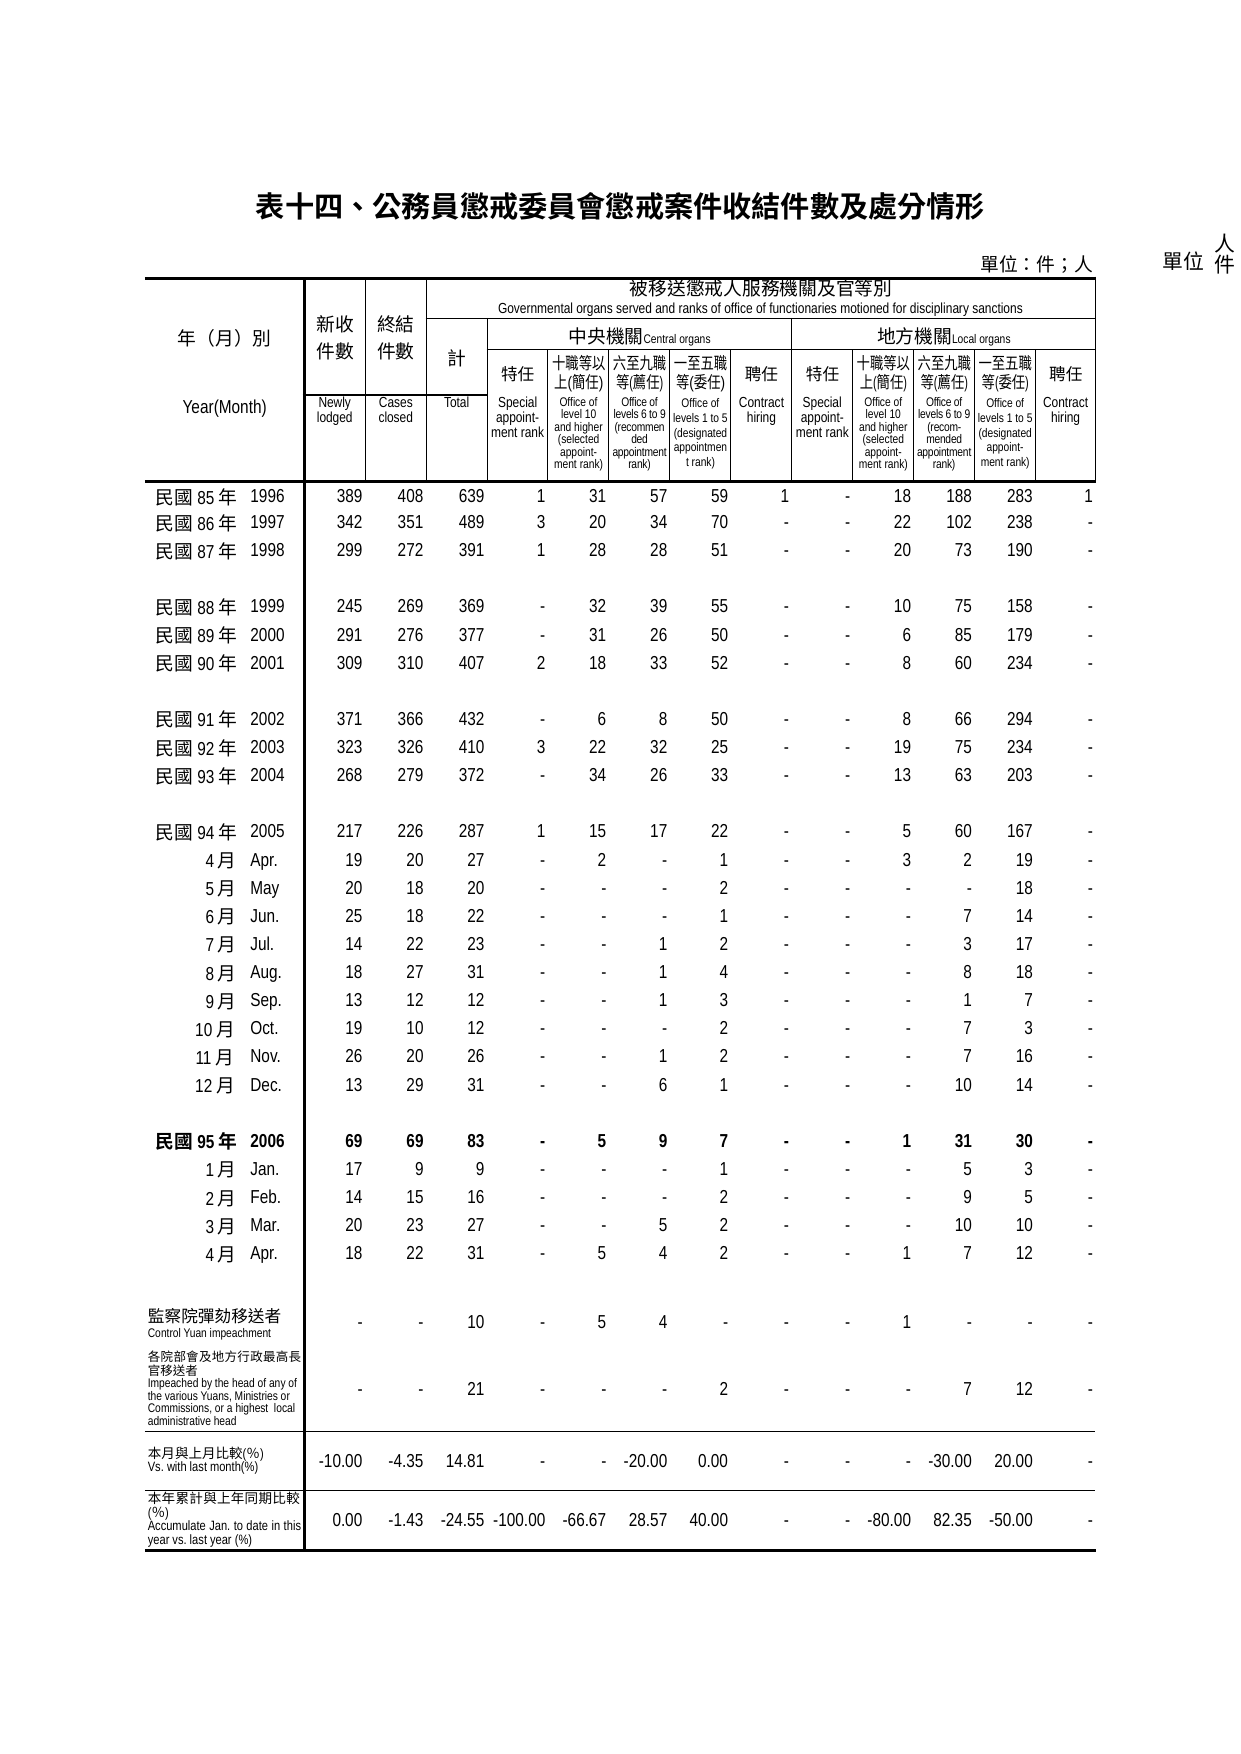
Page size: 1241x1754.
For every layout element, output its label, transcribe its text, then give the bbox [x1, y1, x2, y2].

table_cell 8 [853, 649, 913, 677]
table_cell - [792, 536, 853, 564]
table_cell [426, 1267, 487, 1295]
table_cell 10 [426, 1295, 487, 1347]
table_cell 2000 [247, 620, 303, 648]
table_cell - [1035, 620, 1096, 648]
table_cell - [1035, 761, 1096, 789]
table_cell 特任 [792, 350, 852, 394]
table_cell 19 [306, 845, 365, 873]
table_cell 19 [975, 845, 1035, 873]
table_cell [975, 1099, 1035, 1127]
table_cell [731, 789, 792, 817]
table_cell 52 [670, 649, 731, 677]
table_cell 7 [914, 1042, 974, 1070]
table_cell 18 [365, 902, 426, 930]
table_cell 238 [975, 508, 1035, 536]
table_cell 民國 86年 [145, 508, 247, 536]
table_cell - [1035, 705, 1096, 733]
table_cell 23 [426, 930, 487, 958]
table_cell Year(Month) [145, 394, 303, 480]
table_cell 5月 [145, 874, 247, 902]
table_cell Contract hiring [1036, 394, 1095, 480]
table_cell - [1035, 1295, 1096, 1347]
table_cell 283 [975, 483, 1035, 508]
table_cell 4 [670, 958, 731, 986]
table_cell 10月 [145, 1014, 247, 1042]
table_cell - [792, 1295, 853, 1347]
table_cell 31 [426, 1070, 487, 1098]
table_cell - [487, 902, 548, 930]
table_cell - [792, 930, 853, 958]
table_cell - [487, 761, 548, 789]
table_cell [548, 564, 609, 592]
table_cell 2月 [145, 1183, 247, 1211]
table_cell - [792, 1183, 853, 1211]
table_cell [548, 677, 609, 705]
table_cell 4月 [145, 845, 247, 873]
table_cell 279 [365, 761, 426, 789]
table_cell [792, 677, 853, 705]
table_cell 12 [975, 1239, 1035, 1267]
table_cell [306, 677, 365, 705]
table_cell 234 [975, 733, 1035, 761]
table_cell 158 [975, 592, 1035, 620]
table_cell - [548, 958, 609, 986]
table_cell 本月與上月比較(％) Vs. with last month(%) [145, 1432, 303, 1490]
table_cell - [853, 1070, 913, 1098]
table_cell Office of level 10 and higher (selected appoint- ment rank) [853, 394, 913, 480]
table_cell 66 [914, 705, 974, 733]
table_cell Nov. [247, 1042, 303, 1070]
table_cell Oct. [247, 1014, 303, 1042]
table_cell 9 [914, 1183, 974, 1211]
table_cell 5 [853, 817, 913, 845]
table_cell - [548, 986, 609, 1014]
table_cell - [548, 1348, 609, 1431]
table_cell - [487, 1295, 548, 1347]
table_cell - [1035, 1042, 1096, 1070]
table_cell [145, 1099, 247, 1127]
table_cell 489 [426, 508, 487, 536]
table_cell [365, 1267, 426, 1295]
table_cell 4月 [145, 1239, 247, 1267]
table_cell 14 [306, 930, 365, 958]
table_cell 11月 [145, 1042, 247, 1070]
table_cell Total [427, 396, 487, 480]
table_cell - [792, 1127, 853, 1155]
table_cell - [487, 1211, 548, 1239]
table_cell - [1035, 902, 1096, 930]
table_cell - [548, 1155, 609, 1183]
table_cell 民國 85年 [145, 483, 247, 508]
table_cell [426, 789, 487, 817]
table_cell 1 [670, 845, 731, 873]
table_cell 0.00 [306, 1491, 365, 1549]
table_cell 190 [975, 536, 1035, 564]
table_cell - [487, 1432, 548, 1490]
table_cell - [853, 1432, 913, 1490]
table_cell - [914, 874, 974, 902]
table_cell [487, 677, 548, 705]
table_cell [365, 564, 426, 592]
table_cell 18 [548, 649, 609, 677]
table_cell - [792, 1348, 853, 1431]
table_cell 18 [853, 483, 913, 508]
table_header 被移送懲戒人服務機關及官等別 Governmental organs served and ranks of office of functionaries motioned for disciplinary sanctions [427, 280, 1095, 318]
table_cell - [548, 1042, 609, 1070]
table_cell 1 [853, 1127, 913, 1155]
table_cell - [731, 705, 792, 733]
table_cell - [487, 1042, 548, 1070]
table_cell - [731, 1127, 792, 1155]
table_cell 102 [914, 508, 974, 536]
table_header 新收件數 [306, 280, 365, 394]
table_cell [247, 677, 303, 705]
table_cell 20 [548, 508, 609, 536]
table_cell [975, 564, 1035, 592]
table_cell - [609, 902, 670, 930]
table_cell 22 [365, 930, 426, 958]
table_cell - [975, 1295, 1035, 1347]
table_cell [1035, 789, 1096, 817]
table_cell 60 [914, 817, 974, 845]
table_cell 22 [853, 508, 913, 536]
table_cell 7 [914, 902, 974, 930]
table_cell 1998 [247, 536, 303, 564]
table_cell 12 [426, 986, 487, 1014]
table_cell 10 [853, 592, 913, 620]
table_cell 1 [731, 483, 792, 508]
table_cell 30 [975, 1127, 1035, 1155]
table_cell 1999 [247, 592, 303, 620]
table_cell - [548, 1211, 609, 1239]
table_cell 351 [365, 508, 426, 536]
table_cell 1 [487, 483, 548, 508]
table_cell 31 [426, 958, 487, 986]
table_cell 10 [975, 1211, 1035, 1239]
table_cell 32 [548, 592, 609, 620]
table_cell 14.81 [426, 1432, 487, 1490]
table_cell 22 [548, 733, 609, 761]
table_cell 民國 87年 [145, 536, 247, 564]
table_cell [853, 1267, 913, 1295]
table_cell 2001 [247, 649, 303, 677]
table_cell - [792, 649, 853, 677]
table_cell - [853, 930, 913, 958]
table_cell - [365, 1295, 426, 1347]
table_cell 27 [426, 1211, 487, 1239]
table_cell 5 [548, 1239, 609, 1267]
table_cell 299 [306, 536, 365, 564]
table_cell 1 [609, 1042, 670, 1070]
table_cell [914, 1267, 974, 1295]
table_cell 188 [914, 483, 974, 508]
table_cell 21 [426, 1348, 487, 1431]
table_cell 2 [670, 1348, 731, 1431]
table_cell 39 [609, 592, 670, 620]
table_cell 326 [365, 733, 426, 761]
table_cell [853, 677, 913, 705]
table_cell - [853, 1014, 913, 1042]
table_cell 272 [365, 536, 426, 564]
table_cell 地方機關Local organs [792, 319, 1095, 349]
table_cell 69 [306, 1127, 365, 1155]
table_cell 特任 [488, 350, 547, 394]
table_cell [247, 564, 303, 592]
table_cell 聘任 [731, 350, 791, 394]
table_cell [792, 1099, 853, 1127]
table_cell 8月 [145, 958, 247, 986]
table_cell 14 [975, 902, 1035, 930]
text [1162, 270, 1240, 277]
table_cell [609, 1267, 670, 1295]
table_cell [609, 789, 670, 817]
table_cell 0.00 [670, 1432, 731, 1490]
table_cell - [853, 958, 913, 986]
table_cell 13 [306, 986, 365, 1014]
table_cell 14 [975, 1070, 1035, 1098]
table_cell 3 [670, 986, 731, 1014]
table_cell - [853, 986, 913, 1014]
table_cell [548, 1099, 609, 1127]
table_cell - [853, 1348, 913, 1431]
table_cell 19 [306, 1014, 365, 1042]
table_cell 17 [306, 1155, 365, 1183]
table_cell 245 [306, 592, 365, 620]
table_cell 2005 [247, 817, 303, 845]
table_cell - [792, 483, 853, 508]
table_cell [487, 789, 548, 817]
table_cell 26 [609, 620, 670, 648]
table_cell 1 [1035, 483, 1096, 508]
table_cell - [487, 620, 548, 648]
table_cell -66.67 [548, 1491, 609, 1549]
table_cell [487, 564, 548, 592]
table_cell 276 [365, 620, 426, 648]
table_cell [426, 677, 487, 705]
table_cell 57 [609, 483, 670, 508]
table_cell 3 [487, 508, 548, 536]
table_cell -1.43 [365, 1491, 426, 1549]
table_cell - [548, 874, 609, 902]
table_cell [975, 789, 1035, 817]
table_cell 1 [487, 817, 548, 845]
table_cell - [792, 733, 853, 761]
table_cell - [487, 930, 548, 958]
table_cell [731, 1099, 792, 1127]
table_cell - [731, 620, 792, 648]
table_cell [306, 1267, 365, 1295]
table_cell 18 [306, 958, 365, 986]
table_cell 63 [914, 761, 974, 789]
table_cell [426, 1099, 487, 1127]
table_cell 83 [426, 1127, 487, 1155]
table_cell - [487, 874, 548, 902]
table_cell 2 [670, 1211, 731, 1239]
table_cell 25 [306, 902, 365, 930]
table_cell 監察院彈劾移送者 Control Yuan impeachment [145, 1295, 303, 1347]
table_cell 268 [306, 761, 365, 789]
table_cell Office of levels 1 to 5 (designated appointment rank) [670, 394, 730, 480]
table_cell - [792, 1432, 853, 1490]
table_cell [365, 1099, 426, 1127]
table_cell 5 [548, 1127, 609, 1155]
table_cell 9 [426, 1155, 487, 1183]
table_cell 2 [670, 1014, 731, 1042]
table_cell [914, 789, 974, 817]
table_cell Jul. [247, 930, 303, 958]
table_cell 7 [975, 986, 1035, 1014]
table_cell - [853, 1183, 913, 1211]
table_cell -50.00 [975, 1491, 1035, 1549]
table_cell - [1035, 649, 1096, 677]
table_cell 1997 [247, 508, 303, 536]
table_header 終結件數 [366, 280, 426, 394]
table_cell 10 [365, 1014, 426, 1042]
table_cell [548, 1267, 609, 1295]
table_cell [306, 564, 365, 592]
table_cell - [487, 1070, 548, 1098]
table_cell 179 [975, 620, 1035, 648]
table_cell 民國 88年 [145, 592, 247, 620]
table_cell - [792, 620, 853, 648]
table_cell - [1035, 1490, 1096, 1549]
table_cell 6 [609, 1070, 670, 1098]
table_cell 12 [426, 1014, 487, 1042]
table_cell -20.00 [609, 1432, 670, 1490]
table_cell 26 [426, 1042, 487, 1070]
table_cell [609, 677, 670, 705]
table_cell - [306, 1348, 365, 1431]
table_cell - [792, 761, 853, 789]
table_cell 7 [914, 1014, 974, 1042]
table_cell 10 [914, 1211, 974, 1239]
table_cell 15 [365, 1183, 426, 1211]
table_cell - [792, 902, 853, 930]
table_cell Apr. [247, 845, 303, 873]
table_cell Special appoint- ment rank [488, 394, 547, 480]
table_cell Jun. [247, 902, 303, 930]
table_cell 31 [426, 1239, 487, 1267]
table_cell 51 [670, 536, 731, 564]
table_cell 5 [975, 1183, 1035, 1211]
table_cell - [853, 902, 913, 930]
table_cell - [670, 1295, 731, 1347]
table_cell Cases closed [366, 396, 426, 480]
table_cell [306, 1099, 365, 1127]
table_cell 民國 95年 [145, 1127, 247, 1155]
table_cell 2 [670, 1239, 731, 1267]
table_cell 民國 89年 [145, 620, 247, 648]
table_cell 1 [670, 1070, 731, 1098]
table_cell 22 [365, 1239, 426, 1267]
table_cell 1996 [247, 483, 303, 508]
table_cell 2 [487, 649, 548, 677]
table_cell 73 [914, 536, 974, 564]
table_cell 389 [306, 483, 365, 508]
table_cell 9 [365, 1155, 426, 1183]
table_cell - [487, 592, 548, 620]
table_cell 269 [365, 592, 426, 620]
table_cell [145, 564, 247, 592]
table_cell - [1035, 1155, 1096, 1183]
table_cell 1月 [145, 1155, 247, 1183]
table_cell - [731, 536, 792, 564]
table_cell 369 [426, 592, 487, 620]
table_cell [792, 789, 853, 817]
table_cell 十職等以上(簡任) [853, 350, 913, 394]
table_cell [145, 677, 247, 705]
table_cell 23 [365, 1211, 426, 1239]
table_cell 3 [975, 1014, 1035, 1042]
table_cell 13 [306, 1070, 365, 1098]
table_cell [731, 564, 792, 592]
table_cell 8 [914, 958, 974, 986]
table_cell - [609, 1014, 670, 1042]
table_cell 18 [306, 1239, 365, 1267]
table_cell [670, 789, 731, 817]
table_cell - [1035, 845, 1096, 873]
table_cell 31 [548, 483, 609, 508]
table_cell 六至九職等(薦任) [609, 350, 669, 394]
text 人件 [1212, 233, 1240, 276]
table_cell Office of levels 6 to 9 (recom- mended appointment rank) [914, 394, 974, 480]
table_cell - [487, 705, 548, 733]
table_cell - [1035, 508, 1096, 536]
table_cell 16 [975, 1042, 1035, 1070]
table_cell 2 [670, 1042, 731, 1070]
table_cell 18 [975, 958, 1035, 986]
table_cell 1 [487, 536, 548, 564]
table_cell 17 [975, 930, 1035, 958]
table_cell 7月 [145, 930, 247, 958]
table_cell 82.35 [914, 1491, 974, 1549]
table_cell [670, 564, 731, 592]
table_cell 1 [914, 986, 974, 1014]
table_cell 34 [548, 761, 609, 789]
table_cell 1 [609, 958, 670, 986]
table_cell - [365, 1348, 426, 1431]
table_cell 3 [853, 845, 913, 873]
table_cell - [792, 705, 853, 733]
table_cell - [1035, 1239, 1096, 1267]
table_cell - [731, 930, 792, 958]
table_cell - [548, 1014, 609, 1042]
table_cell - [1035, 1127, 1096, 1155]
table_cell 各院部會及地方行政最高長官移送者 Impeached by the head of any of the various Yuans, Ministries or Commissions, or a highest local administrative head [145, 1348, 303, 1431]
table_cell - [487, 1127, 548, 1155]
table_cell 1 [609, 986, 670, 1014]
table_cell - [548, 1432, 609, 1490]
table_cell [670, 1099, 731, 1127]
table_cell - [1035, 958, 1096, 986]
table_cell [145, 1267, 247, 1295]
table_cell 3 [487, 733, 548, 761]
table_cell Office of level 10 and higher (selected appoint- ment rank) [548, 394, 608, 480]
table_cell 17 [609, 817, 670, 845]
table_cell [731, 677, 792, 705]
table_cell 70 [670, 508, 731, 536]
table_cell 28.57 [609, 1491, 670, 1549]
table_cell - [487, 845, 548, 873]
table_cell 12月 [145, 1070, 247, 1098]
table_cell - [853, 1155, 913, 1183]
table_cell 10 [914, 1070, 974, 1098]
table_cell - [792, 592, 853, 620]
table_cell - [609, 845, 670, 873]
table_cell 7 [670, 1127, 731, 1155]
table_cell - [792, 1239, 853, 1267]
table_cell 32 [609, 733, 670, 761]
table_cell 27 [365, 958, 426, 986]
table_cell 309 [306, 649, 365, 677]
table_cell [247, 1267, 303, 1295]
table_cell 639 [426, 483, 487, 508]
table_cell 3 [914, 930, 974, 958]
table_cell - [853, 1211, 913, 1239]
table_cell [975, 1267, 1035, 1295]
table_cell 16 [426, 1183, 487, 1211]
table_cell 377 [426, 620, 487, 648]
table_cell [914, 564, 974, 592]
table_cell - [731, 592, 792, 620]
table_cell 民國 91年 [145, 705, 247, 733]
table_cell [487, 1099, 548, 1127]
table_cell [975, 677, 1035, 705]
table_cell - [487, 986, 548, 1014]
table_cell Special appoint- ment rank [792, 394, 852, 480]
table_cell [247, 1099, 303, 1127]
table_cell - [731, 874, 792, 902]
table_cell 22 [426, 902, 487, 930]
table_cell 59 [670, 483, 731, 508]
table_cell [670, 1267, 731, 1295]
table_cell 371 [306, 705, 365, 733]
table_cell 85 [914, 620, 974, 648]
table_cell - [792, 958, 853, 986]
table_cell 19 [853, 733, 913, 761]
table_cell 20 [306, 874, 365, 902]
table_cell 33 [609, 649, 670, 677]
table_cell 31 [914, 1127, 974, 1155]
table_cell [853, 789, 913, 817]
table_cell 20 [853, 536, 913, 564]
table_cell - [1035, 1431, 1096, 1490]
table_cell Aug. [247, 958, 303, 986]
table_cell 167 [975, 817, 1035, 845]
table_cell 2002 [247, 705, 303, 733]
table_cell 12 [365, 986, 426, 1014]
table_cell - [548, 930, 609, 958]
table_cell [365, 677, 426, 705]
table_cell - [487, 1239, 548, 1267]
table_cell - [609, 1183, 670, 1211]
table_cell 20 [426, 874, 487, 902]
table_cell 2003 [247, 733, 303, 761]
table_cell 9月 [145, 986, 247, 1014]
table_cell - [792, 1211, 853, 1239]
table_cell 4 [609, 1239, 670, 1267]
table_cell [306, 789, 365, 817]
table_cell 26 [306, 1042, 365, 1070]
table_cell Contract hiring [731, 394, 791, 480]
table_cell 12 [975, 1348, 1035, 1431]
table_cell 3 [975, 1155, 1035, 1183]
table_cell 234 [975, 649, 1035, 677]
table_cell [145, 789, 247, 817]
table_cell 15 [548, 817, 609, 845]
table_cell [914, 677, 974, 705]
table_cell - [914, 1295, 974, 1347]
table_cell - [731, 958, 792, 986]
table_cell - [792, 874, 853, 902]
table_cell - [487, 1155, 548, 1183]
table_cell Mar. [247, 1211, 303, 1239]
table_cell 3月 [145, 1211, 247, 1239]
table_cell - [609, 1348, 670, 1431]
table_cell 408 [365, 483, 426, 508]
table_cell [914, 1099, 974, 1127]
table_cell 27 [426, 845, 487, 873]
table_cell - [731, 761, 792, 789]
table_cell [792, 1267, 853, 1295]
table_cell [1035, 1267, 1096, 1295]
table_cell 5 [548, 1295, 609, 1347]
table_cell [853, 1099, 913, 1127]
table_cell 20 [365, 845, 426, 873]
table_cell [365, 789, 426, 817]
table_cell - [731, 1211, 792, 1239]
table_cell - [487, 1183, 548, 1211]
table_cell - [548, 1183, 609, 1211]
table_cell - [731, 1183, 792, 1211]
table_cell - [731, 1155, 792, 1183]
table_cell 1 [609, 930, 670, 958]
table_cell -4.35 [365, 1432, 426, 1490]
table_cell 50 [670, 705, 731, 733]
table_cell - [731, 986, 792, 1014]
table_cell -80.00 [853, 1491, 913, 1549]
table_cell 2006 [247, 1127, 303, 1155]
table_cell - [487, 1014, 548, 1042]
table_cell - [1035, 592, 1096, 620]
table_cell - [731, 845, 792, 873]
table_cell 410 [426, 733, 487, 761]
table_cell - [1035, 986, 1096, 1014]
table_cell 7 [914, 1239, 974, 1267]
table_cell May [247, 874, 303, 902]
table_cell 一至五職等(委任) [670, 350, 730, 394]
table_cell - [792, 817, 853, 845]
table_cell 20 [306, 1211, 365, 1239]
table_cell - [731, 1295, 792, 1347]
table_cell - [1035, 1348, 1096, 1431]
table_cell 34 [609, 508, 670, 536]
table_cell 2 [670, 930, 731, 958]
text 單位：件；人 [148, 249, 1092, 277]
table_cell 中央機關Central organs [488, 319, 791, 349]
table_cell - [792, 1014, 853, 1042]
table_cell Feb. [247, 1183, 303, 1211]
table_cell 372 [426, 761, 487, 789]
table_cell 2 [670, 1183, 731, 1211]
table_cell [1035, 677, 1096, 705]
table_cell - [731, 508, 792, 536]
table_cell - [1035, 1211, 1096, 1239]
table_cell - [609, 874, 670, 902]
table_cell 310 [365, 649, 426, 677]
table_cell [792, 564, 853, 592]
table_cell - [548, 1070, 609, 1098]
table_cell Jan. [247, 1155, 303, 1183]
table_cell Dec. [247, 1070, 303, 1098]
table_cell Sep. [247, 986, 303, 1014]
table_cell 13 [853, 761, 913, 789]
table_cell 民國 90年 [145, 649, 247, 677]
table_cell 25 [670, 733, 731, 761]
table_cell 計 [427, 319, 487, 394]
table_cell - [487, 958, 548, 986]
table_cell - [731, 1432, 792, 1490]
table_cell 5 [914, 1155, 974, 1183]
table_cell 8 [609, 705, 670, 733]
table_cell Apr. [247, 1239, 303, 1267]
table_cell 28 [609, 536, 670, 564]
table_cell 2 [914, 845, 974, 873]
table_cell 1 [853, 1239, 913, 1267]
table_cell 55 [670, 592, 731, 620]
table_cell - [731, 733, 792, 761]
table_cell -10.00 [306, 1432, 365, 1490]
table_cell - [731, 1239, 792, 1267]
table_cell [1035, 1099, 1096, 1127]
table_cell 18 [365, 874, 426, 902]
table_header 年（月）別 [145, 280, 303, 394]
table_cell - [548, 902, 609, 930]
table_cell - [792, 986, 853, 1014]
table_cell - [731, 1042, 792, 1070]
table_cell 60 [914, 649, 974, 677]
table_cell - [792, 508, 853, 536]
text 單位： [1162, 245, 1212, 270]
table_cell Newly lodged [306, 396, 365, 480]
table_cell 20.00 [975, 1432, 1035, 1490]
table_cell 323 [306, 733, 365, 761]
table_cell [426, 564, 487, 592]
table_cell 291 [306, 620, 365, 648]
table_cell - [731, 817, 792, 845]
table_cell 2 [548, 845, 609, 873]
table_cell 407 [426, 649, 487, 677]
table_cell 31 [548, 620, 609, 648]
table_cell 342 [306, 508, 365, 536]
table_cell 9 [609, 1127, 670, 1155]
table_cell - [731, 1491, 792, 1549]
table_cell - [306, 1295, 365, 1347]
table_cell 十職等以上(簡任) [548, 350, 608, 394]
table_cell [731, 1267, 792, 1295]
table_cell 226 [365, 817, 426, 845]
table_cell - [731, 649, 792, 677]
table_cell 2004 [247, 761, 303, 789]
table_cell 40.00 [670, 1491, 731, 1549]
table_cell - [1035, 1070, 1096, 1098]
table_cell 民國 93年 [145, 761, 247, 789]
table_cell 26 [609, 761, 670, 789]
table_cell - [1035, 874, 1096, 902]
table_cell 2 [670, 874, 731, 902]
table_cell - [792, 1155, 853, 1183]
table_cell 203 [975, 761, 1035, 789]
table_cell 366 [365, 705, 426, 733]
table_cell [487, 1267, 548, 1295]
table_cell 6 [853, 620, 913, 648]
table_cell -30.00 [914, 1432, 974, 1490]
table_cell - [1035, 930, 1096, 958]
table_cell 4 [609, 1295, 670, 1347]
table_cell [609, 564, 670, 592]
table_cell - [792, 1070, 853, 1098]
table_cell 聘任 [1036, 350, 1095, 394]
table_cell [853, 564, 913, 592]
table_cell 217 [306, 817, 365, 845]
table_cell [1035, 564, 1096, 592]
text 表十四、公務員懲戒委員會懲戒案件收結件數及處分情形 [148, 183, 1092, 225]
table_cell - [853, 874, 913, 902]
table_cell - [792, 845, 853, 873]
table_cell - [1035, 1014, 1096, 1042]
table_cell 6 [548, 705, 609, 733]
table_cell [247, 789, 303, 817]
table_cell - [853, 1042, 913, 1070]
table_cell - [1035, 817, 1096, 845]
table_cell 20 [365, 1042, 426, 1070]
table_cell 8 [853, 705, 913, 733]
table_cell 六至九職等(薦任) [914, 350, 974, 394]
table_cell 50 [670, 620, 731, 648]
table_cell 民國 92年 [145, 733, 247, 761]
table_cell 33 [670, 761, 731, 789]
table_cell Office of levels 1 to 5 (designated appoint- ment rank) [975, 394, 1035, 480]
table_cell - [731, 1348, 792, 1431]
table_cell 本年累計與上年同期比較(％) Accumulate Jan. to date in this year vs. last year (%) [145, 1491, 303, 1549]
table_cell 14 [306, 1183, 365, 1211]
table_cell [609, 1099, 670, 1127]
table_cell 1 [670, 1155, 731, 1183]
table_cell - [1035, 536, 1096, 564]
table_cell Office of levels 6 to 9 (recommended appointment rank) [609, 394, 669, 480]
table_cell 民國 94年 [145, 817, 247, 845]
table_cell 1 [853, 1295, 913, 1347]
table_cell - [792, 1042, 853, 1070]
table_cell [670, 677, 731, 705]
table_cell -100.00 [487, 1491, 548, 1549]
table_cell - [731, 902, 792, 930]
table_cell 一至五職等(委任) [975, 350, 1035, 394]
table_cell 287 [426, 817, 487, 845]
table_cell - [487, 1348, 548, 1431]
table_cell - [731, 1014, 792, 1042]
table_cell 432 [426, 705, 487, 733]
table_cell 28 [548, 536, 609, 564]
table_cell 1 [670, 902, 731, 930]
table_cell - [731, 1070, 792, 1098]
table_cell 391 [426, 536, 487, 564]
table_cell 18 [975, 874, 1035, 902]
table_cell [548, 789, 609, 817]
table_cell 6月 [145, 902, 247, 930]
table_cell 294 [975, 705, 1035, 733]
table_cell -24.55 [426, 1491, 487, 1549]
table_cell - [792, 1491, 853, 1549]
table_cell 29 [365, 1070, 426, 1098]
table_cell - [1035, 733, 1096, 761]
table_cell 69 [365, 1127, 426, 1155]
table_cell 22 [670, 817, 731, 845]
table_cell 7 [914, 1348, 974, 1431]
table_cell 75 [914, 592, 974, 620]
table_cell - [1035, 1183, 1096, 1211]
table_cell 75 [914, 733, 974, 761]
table_cell - [609, 1155, 670, 1183]
table_cell 5 [609, 1211, 670, 1239]
